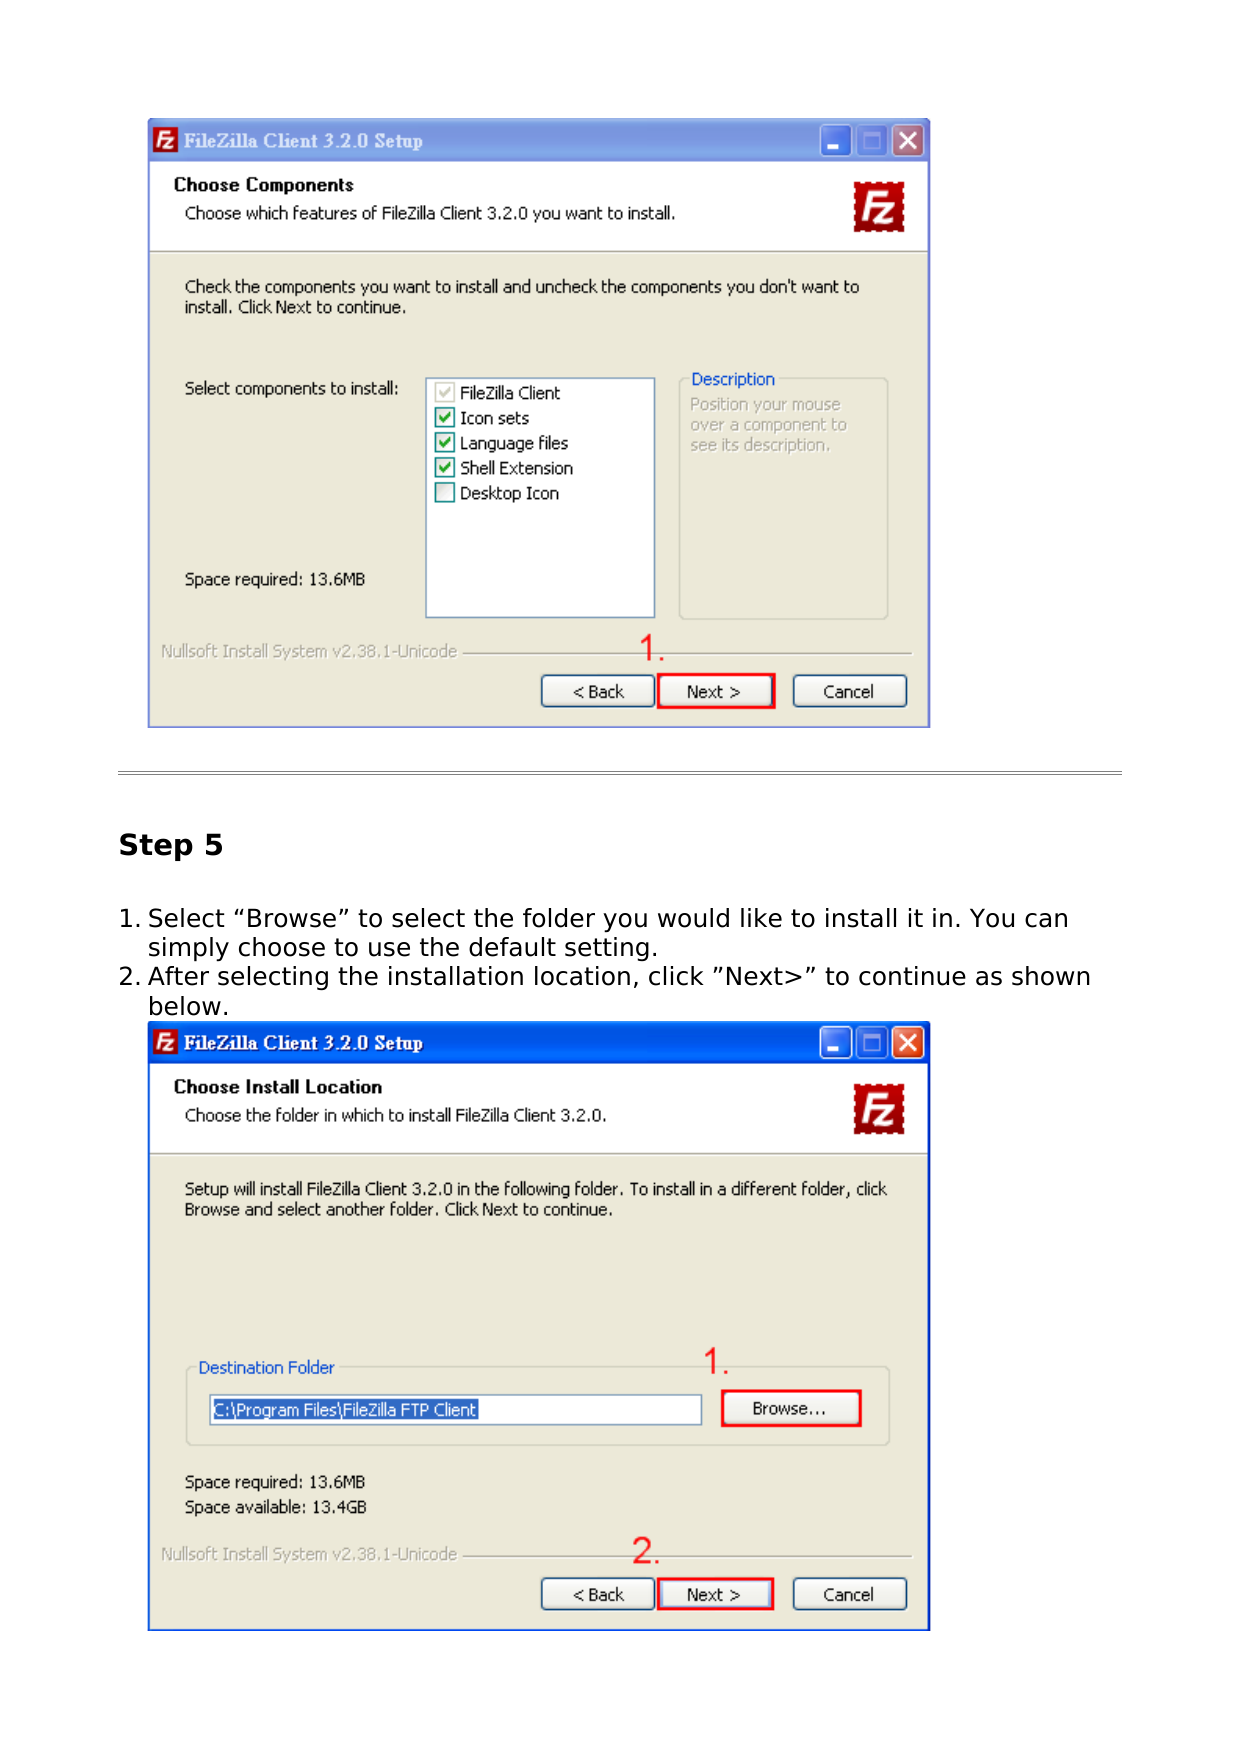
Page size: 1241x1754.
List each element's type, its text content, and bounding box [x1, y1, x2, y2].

list Select “Browse” to select the folder you would like to install it in. You can simply choose to use the default setting. [118, 904, 1122, 963]
list After selecting the installation location, click ”Next>” to continue as shown below. [118, 963, 1122, 1630]
list [118, 118, 147, 727]
picture [147, 1021, 931, 1631]
list [931, 118, 1122, 727]
picture [147, 118, 931, 728]
subtitle Step 5 [118, 828, 1122, 862]
